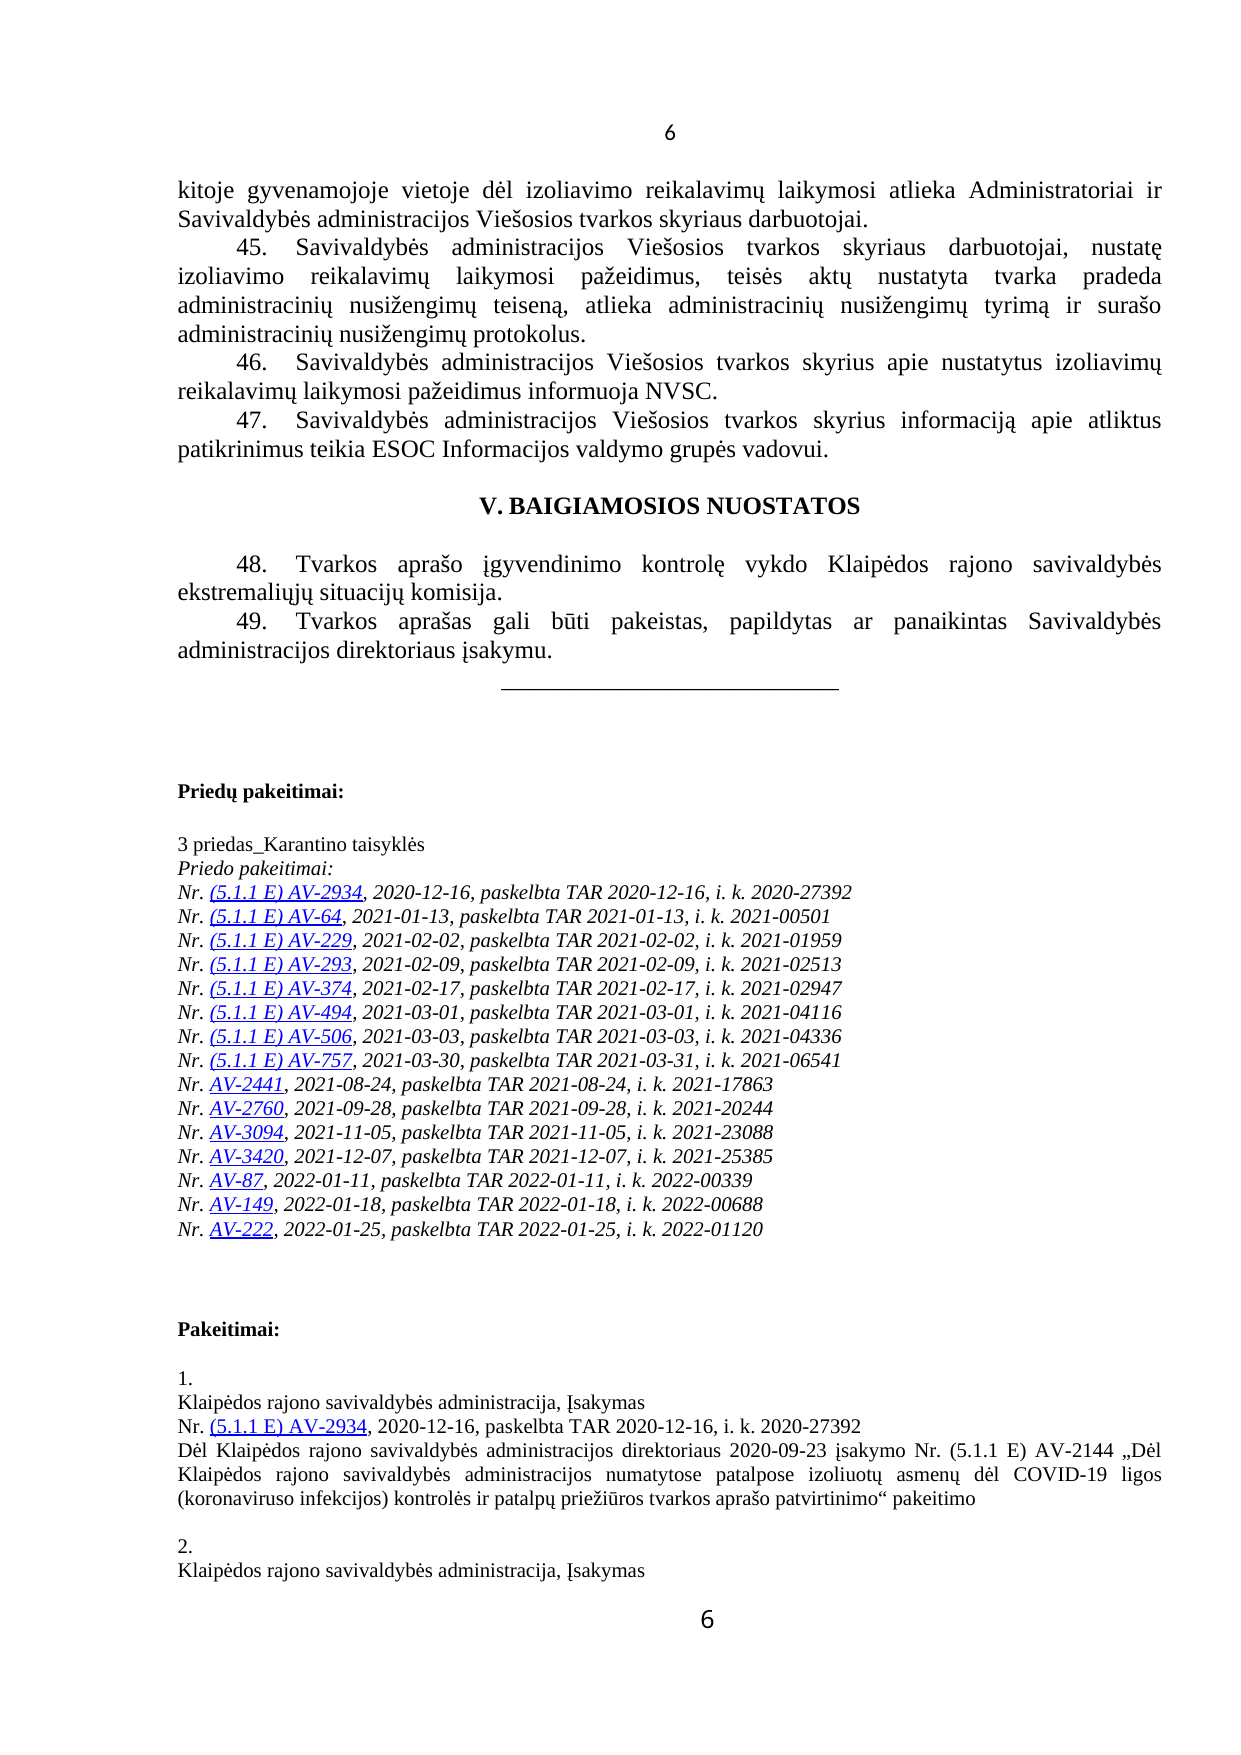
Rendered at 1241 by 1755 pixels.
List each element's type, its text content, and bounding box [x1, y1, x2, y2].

text Priedų pakeitimai: [177, 779, 1162, 803]
text Nr. (5.1.1 E) AV-506, 2021-03-03, paskelbta TAR 2021-03-03, i. k. 2021-04336 [177, 1024, 1162, 1048]
text 48. Tvarkos aprašo įgyvendinimo kontrolę vykdo Klaipėdos rajono savivaldybės ekstremaliųjų situacijų komisija. [177, 549, 1162, 606]
text Nr. (5.1.1 E) AV-64, 2021-01-13, paskelbta TAR 2021-01-13, i. k. 2021-00501 [177, 904, 1162, 928]
text 45. Savivaldybės administracijos Viešosios tvarkos skyriaus darbuotojai, nustatę izoliavimo reikalavimų laikymosi pažeidimus, teisės aktų nustatyta tvarka pradeda administracinių nusižengimų teiseną, atlieka administracinių nusižengimų tyrimą ir surašo administracinių nusižengimų protokolus. [177, 232, 1162, 347]
text Nr. (5.1.1 E) AV-757, 2021-03-30, paskelbta TAR 2021-03-31, i. k. 2021-06541 [177, 1048, 1162, 1072]
text Nr. AV-3420, 2021-12-07, paskelbta TAR 2021-12-07, i. k. 2021-25385 [177, 1144, 1162, 1168]
text Nr. (5.1.1 E) AV-229, 2021-02-02, paskelbta TAR 2021-02-02, i. k. 2021-01959 [177, 928, 1162, 952]
text Nr. (5.1.1 E) AV-2934, 2020-12-16, paskelbta TAR 2020-12-16, i. k. 2020-27392 [177, 1414, 1162, 1438]
text Nr. AV-222, 2022-01-25, paskelbta TAR 2022-01-25, i. k. 2022-01120 [177, 1216, 1162, 1241]
text 3 priedas_Karantino taisyklės [177, 831, 1162, 856]
text Nr. (5.1.1 E) AV-494, 2021-03-01, paskelbta TAR 2021-03-01, i. k. 2021-04116 [177, 1000, 1162, 1024]
text Pakeitimai: [177, 1317, 1162, 1341]
text kitoje gyvenamojoje vietoje dėl izoliavimo reikalavimų laikymosi atlieka Administratoriai ir Savivaldybės administracijos Viešosios tvarkos skyriaus darbuotojai. [177, 175, 1162, 232]
text Nr. AV-149, 2022-01-18, paskelbta TAR 2022-01-18, i. k. 2022-00688 [177, 1192, 1162, 1216]
text 46. Savivaldybės administracijos Viešosios tvarkos skyrius apie nustatytus izoliavimų reikalavimų laikymosi pažeidimus informuoja NVSC. [177, 347, 1162, 405]
text 2. [177, 1534, 1162, 1558]
text Klaipėdos rajono savivaldybės administracija, Įsakymas [177, 1558, 1162, 1582]
text Nr. (5.1.1 E) AV-293, 2021-02-09, paskelbta TAR 2021-02-09, i. k. 2021-02513 [177, 952, 1162, 976]
text Nr. AV-87, 2022-01-11, paskelbta TAR 2022-01-11, i. k. 2022-00339 [177, 1168, 1162, 1192]
text Priedo pakeitimai: [177, 856, 1162, 879]
text Nr. (5.1.1 E) AV-2934, 2020-12-16, paskelbta TAR 2020-12-16, i. k. 2020-27392 [177, 879, 1162, 904]
text 47. Savivaldybės administracijos Viešosios tvarkos skyrius informaciją apie atliktus patikrinimus teikia ESOC Informacijos valdymo grupės vadovui. [177, 405, 1162, 462]
text V. BAIGIAMOSIOS NUOSTATOS [177, 491, 1162, 520]
text Nr. AV-3094, 2021-11-05, paskelbta TAR 2021-11-05, i. k. 2021-23088 [177, 1120, 1162, 1144]
text 49. Tvarkos aprašas gali būti pakeistas, papildytas ar panaikintas Savivaldybės administracijos direktoriaus įsakymu. [177, 606, 1162, 664]
text Klaipėdos rajono savivaldybės administracija, Įsakymas [177, 1389, 1162, 1414]
text ___________________________ [177, 664, 1162, 692]
text Nr. (5.1.1 E) AV-374, 2021-02-17, paskelbta TAR 2021-02-17, i. k. 2021-02947 [177, 976, 1162, 1000]
text Dėl Klaipėdos rajono savivaldybės administracijos direktoriaus 2020-09-23 įsakymo Nr. (5.1.1 E) AV-2144 „Dėl Klaipėdos rajono savivaldybės administracijos numatytose patalpose izoliuotų asmenų dėl COVID-19 ligos (koronaviruso infekcijos) kontrolės ir patalpų priežiūros tvarkos aprašo patvirtinimo“ pakeitimo [177, 1438, 1162, 1510]
text Nr. AV-2760, 2021-09-28, paskelbta TAR 2021-09-28, i. k. 2021-20244 [177, 1096, 1162, 1120]
text Nr. AV-2441, 2021-08-24, paskelbta TAR 2021-08-24, i. k. 2021-17863 [177, 1072, 1162, 1096]
text 1. [177, 1366, 1162, 1389]
